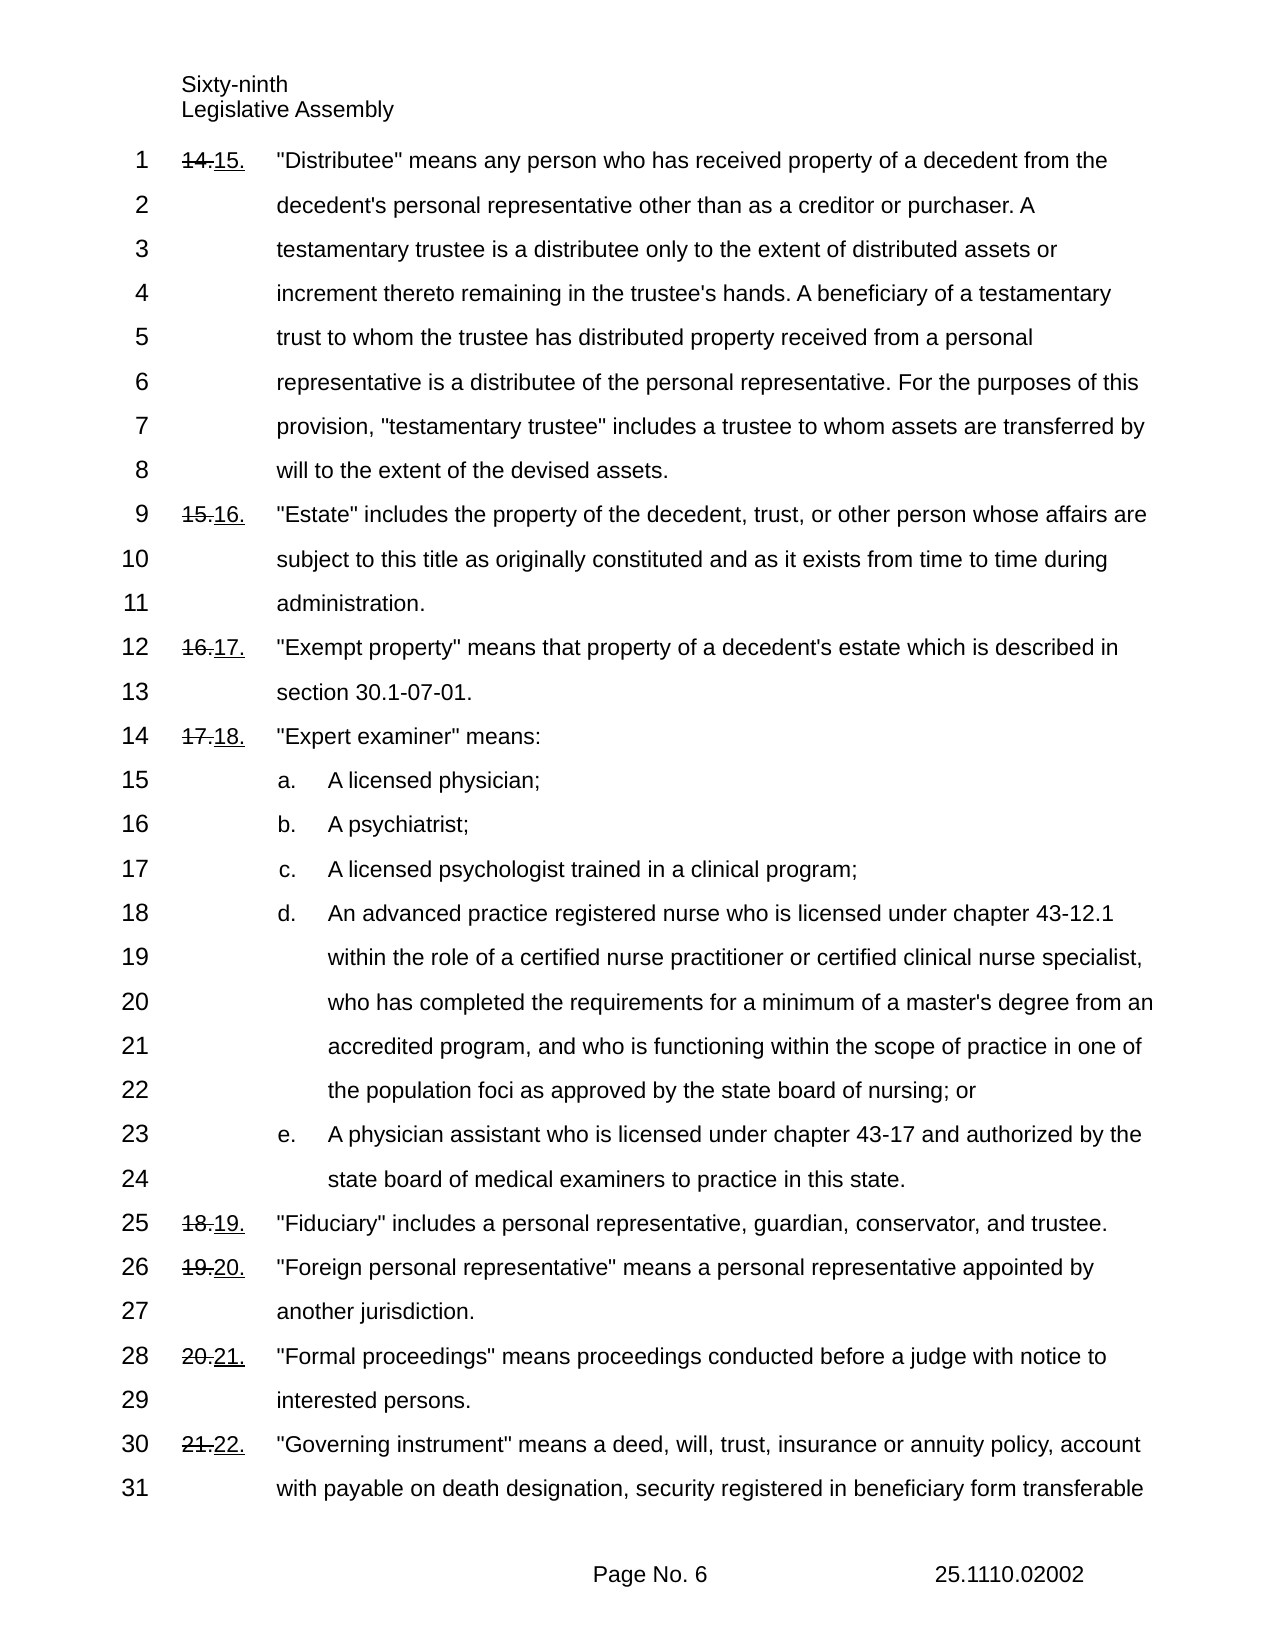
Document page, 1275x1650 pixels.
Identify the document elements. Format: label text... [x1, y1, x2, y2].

text e. A physician assistant who is licensed under chapter 43‑17 and authorized by the state board of medical examiners to practice in this state. [181, 1107, 1154, 1196]
text d. An advanced practice registered nurse who is licensed under chapter 43‑12.1 within the role of a certified nurse practitioner or certified clinical nurse specialist, who has completed the requirements for a minimum of a master's degree from an accredited program, and who is functioning within the scope of practice in one of the population foci as approved by the state board of nursing; or [181, 886, 1154, 1107]
text 15.16. "Estate" includes the property of the decedent, trust, or other person whose affairs are subject to this title as originally constituted and as it exists from time to time during administration. [181, 487, 1154, 620]
text 16.17. "Exempt property" means that property of a decedent's estate which is described in section 30.1‑07‑01. [181, 620, 1154, 709]
text 19.20. "Foreign personal representative" means a personal representative appointed by another jurisdiction. [181, 1240, 1154, 1329]
text 18.19. "Fiduciary" includes a personal representative, guardian, conservator, and trustee. [181, 1196, 1154, 1240]
text 14.15. "Distributee" means any person who has received property of a decedent from the decedent's personal representative other than as a creditor or purchaser. A testamentary trustee is a distributee only to the extent of distributed assets or increment thereto remaining in the trustee's hands. A beneficiary of a testamentary trust to whom the trustee has distributed property received from a personal representative is a distributee of the personal representative. For the purposes of this provision, "testamentary trustee" includes a trustee to whom assets are transferred by will to the extent of the devised assets. [181, 133, 1154, 487]
text c. A licensed psychologist trained in a clinical program; [181, 842, 1154, 886]
text b. A psychiatrist; [181, 797, 1154, 842]
text a. A licensed physician; [181, 753, 1154, 797]
text 21.22. "Governing instrument" means a deed, will, trust, insurance or annuity policy, account with payable on death designation, security registered in beneficiary form transferable [181, 1417, 1154, 1506]
text 17.18. "Expert examiner" means: [181, 709, 1154, 753]
text 20.21. "Formal proceedings" means proceedings conducted before a judge with notice to interested persons. [181, 1329, 1154, 1417]
